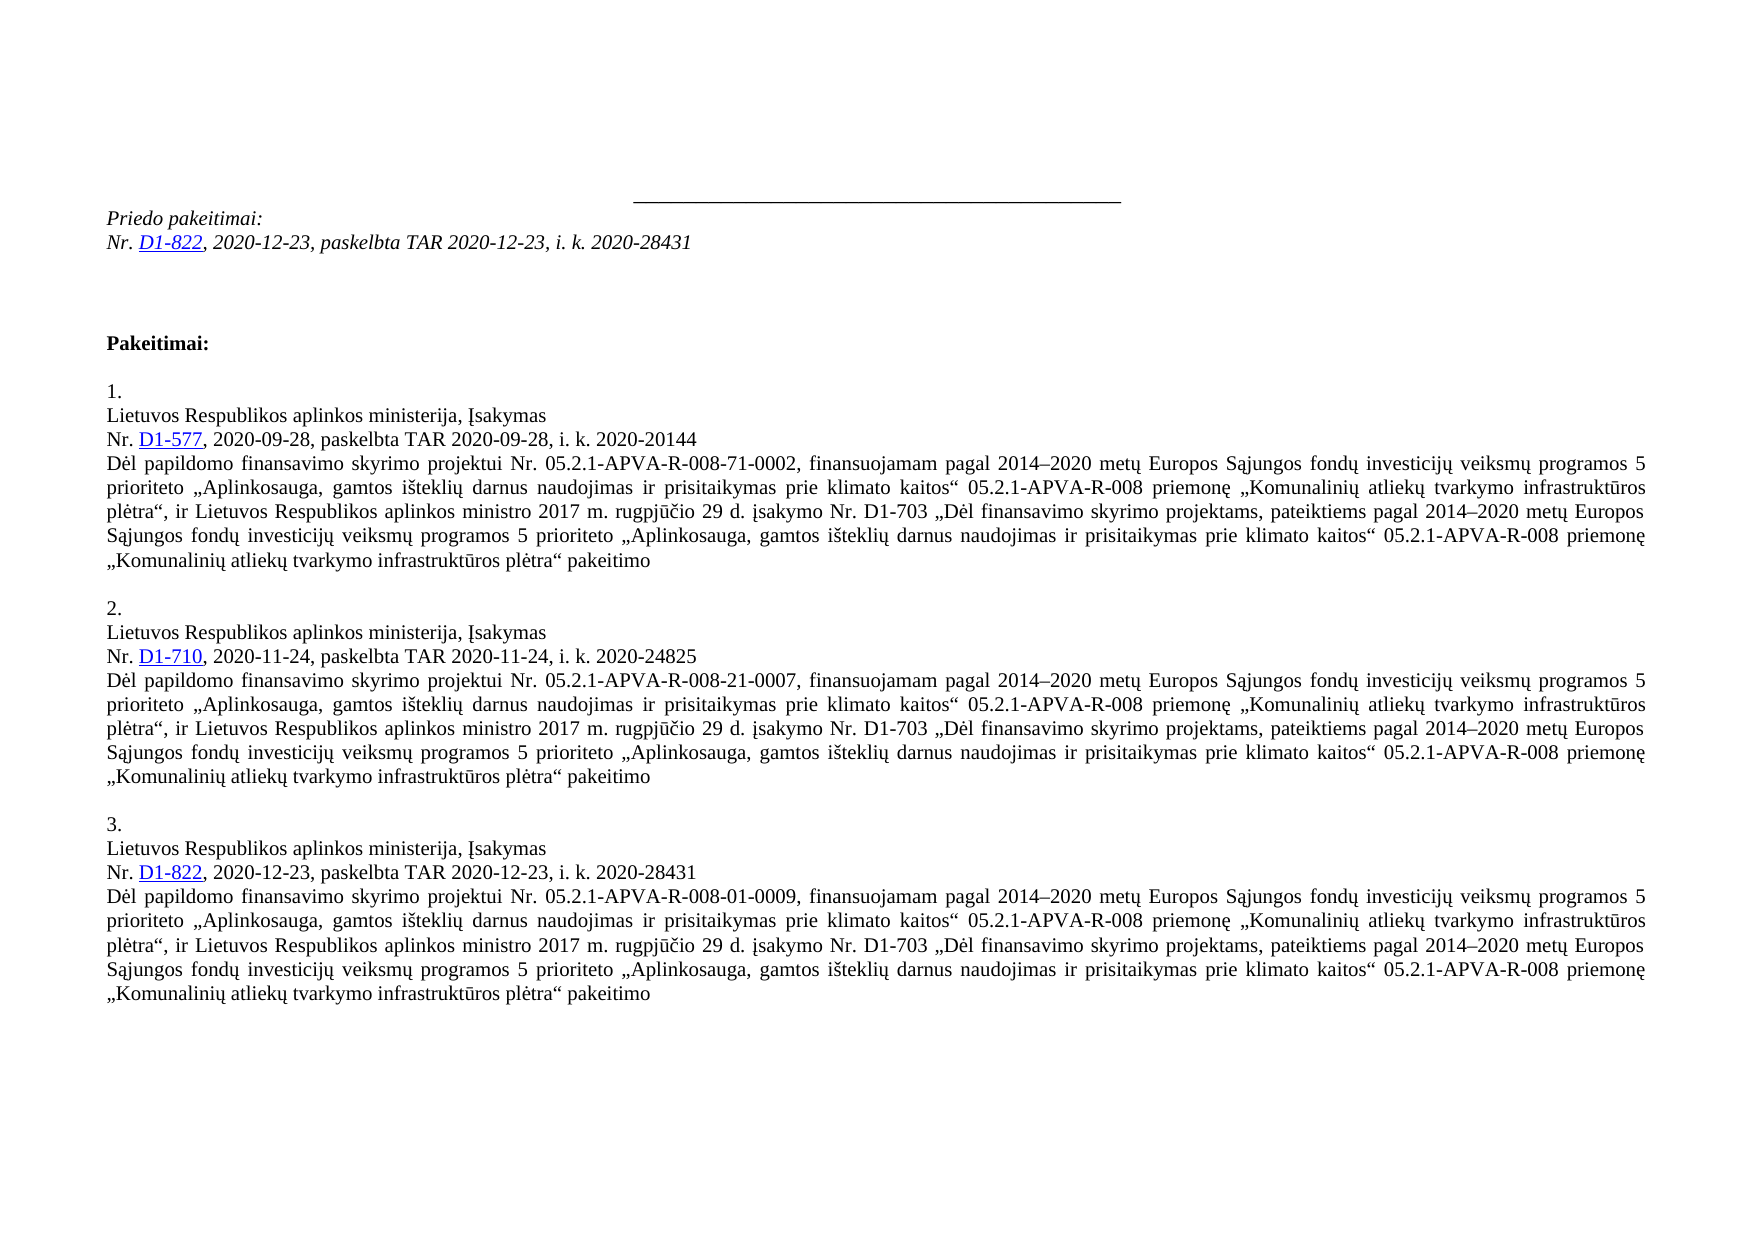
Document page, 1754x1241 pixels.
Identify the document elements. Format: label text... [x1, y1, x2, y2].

text _______________________________________ [106, 177, 1647, 206]
text Dėl papildomo finansavimo skyrimo projektui Nr. 05.2.1-APVA-R-008-71-0002, finansuojamam pagal 2014–2020 metų Europos Sąjungos fondų investicijų veiksmų programos 5 prioriteto „Aplinkosauga, gamtos išteklių darnus naudojimas ir prisitaikymas prie klimato kaitos“ 05.2.1-APVA-R-008 priemonę „Komunalinių atliekų tvarkymo infrastruktūros plėtra“, ir Lietuvos Respublikos aplinkos ministro 2017 m. rugpjūčio 29 d. įsakymo Nr. D1-703 „Dėl finansavimo skyrimo projektams, pateiktiems pagal 2014–2020 metų Europos Sąjungos fondų investicijų veiksmų programos 5 prioriteto „Aplinkosauga, gamtos išteklių darnus naudojimas ir prisitaikymas prie klimato kaitos“ 05.2.1-APVA-R-008 priemonę „Komunalinių atliekų tvarkymo infrastruktūros plėtra“ pakeitimo [106, 451, 1647, 572]
text Nr. D1-577, 2020-09-28, paskelbta TAR 2020-09-28, i. k. 2020-20144 [106, 427, 1647, 451]
text Pakeitimai: [106, 331, 1647, 355]
text Priedo pakeitimai: [106, 206, 1647, 230]
text Nr. D1-710, 2020-11-24, paskelbta TAR 2020-11-24, i. k. 2020-24825 [106, 644, 1647, 668]
text 3. [106, 812, 1647, 836]
text Lietuvos Respublikos aplinkos ministerija, Įsakymas [106, 620, 1647, 644]
text Nr. D1-822, 2020-12-23, paskelbta TAR 2020-12-23, i. k. 2020-28431 [106, 230, 1647, 254]
text Lietuvos Respublikos aplinkos ministerija, Įsakymas [106, 403, 1647, 427]
text Dėl papildomo finansavimo skyrimo projektui Nr. 05.2.1-APVA-R-008-21-0007, finansuojamam pagal 2014–2020 metų Europos Sąjungos fondų investicijų veiksmų programos 5 prioriteto „Aplinkosauga, gamtos išteklių darnus naudojimas ir prisitaikymas prie klimato kaitos“ 05.2.1-APVA-R-008 priemonę „Komunalinių atliekų tvarkymo infrastruktūros plėtra“, ir Lietuvos Respublikos aplinkos ministro 2017 m. rugpjūčio 29 d. įsakymo Nr. D1-703 „Dėl finansavimo skyrimo projektams, pateiktiems pagal 2014–2020 metų Europos Sąjungos fondų investicijų veiksmų programos 5 prioriteto „Aplinkosauga, gamtos išteklių darnus naudojimas ir prisitaikymas prie klimato kaitos“ 05.2.1-APVA-R-008 priemonę „Komunalinių atliekų tvarkymo infrastruktūros plėtra“ pakeitimo [106, 668, 1647, 788]
text Nr. D1-822, 2020-12-23, paskelbta TAR 2020-12-23, i. k. 2020-28431 [106, 860, 1647, 884]
text Dėl papildomo finansavimo skyrimo projektui Nr. 05.2.1-APVA-R-008-01-0009, finansuojamam pagal 2014–2020 metų Europos Sąjungos fondų investicijų veiksmų programos 5 prioriteto „Aplinkosauga, gamtos išteklių darnus naudojimas ir prisitaikymas prie klimato kaitos“ 05.2.1-APVA-R-008 priemonę „Komunalinių atliekų tvarkymo infrastruktūros plėtra“, ir Lietuvos Respublikos aplinkos ministro 2017 m. rugpjūčio 29 d. įsakymo Nr. D1-703 „Dėl finansavimo skyrimo projektams, pateiktiems pagal 2014–2020 metų Europos Sąjungos fondų investicijų veiksmų programos 5 prioriteto „Aplinkosauga, gamtos išteklių darnus naudojimas ir prisitaikymas prie klimato kaitos“ 05.2.1-APVA-R-008 priemonę „Komunalinių atliekų tvarkymo infrastruktūros plėtra“ pakeitimo [106, 884, 1647, 1005]
text Lietuvos Respublikos aplinkos ministerija, Įsakymas [106, 836, 1647, 860]
text 2. [106, 596, 1647, 620]
text 1. [106, 379, 1647, 403]
